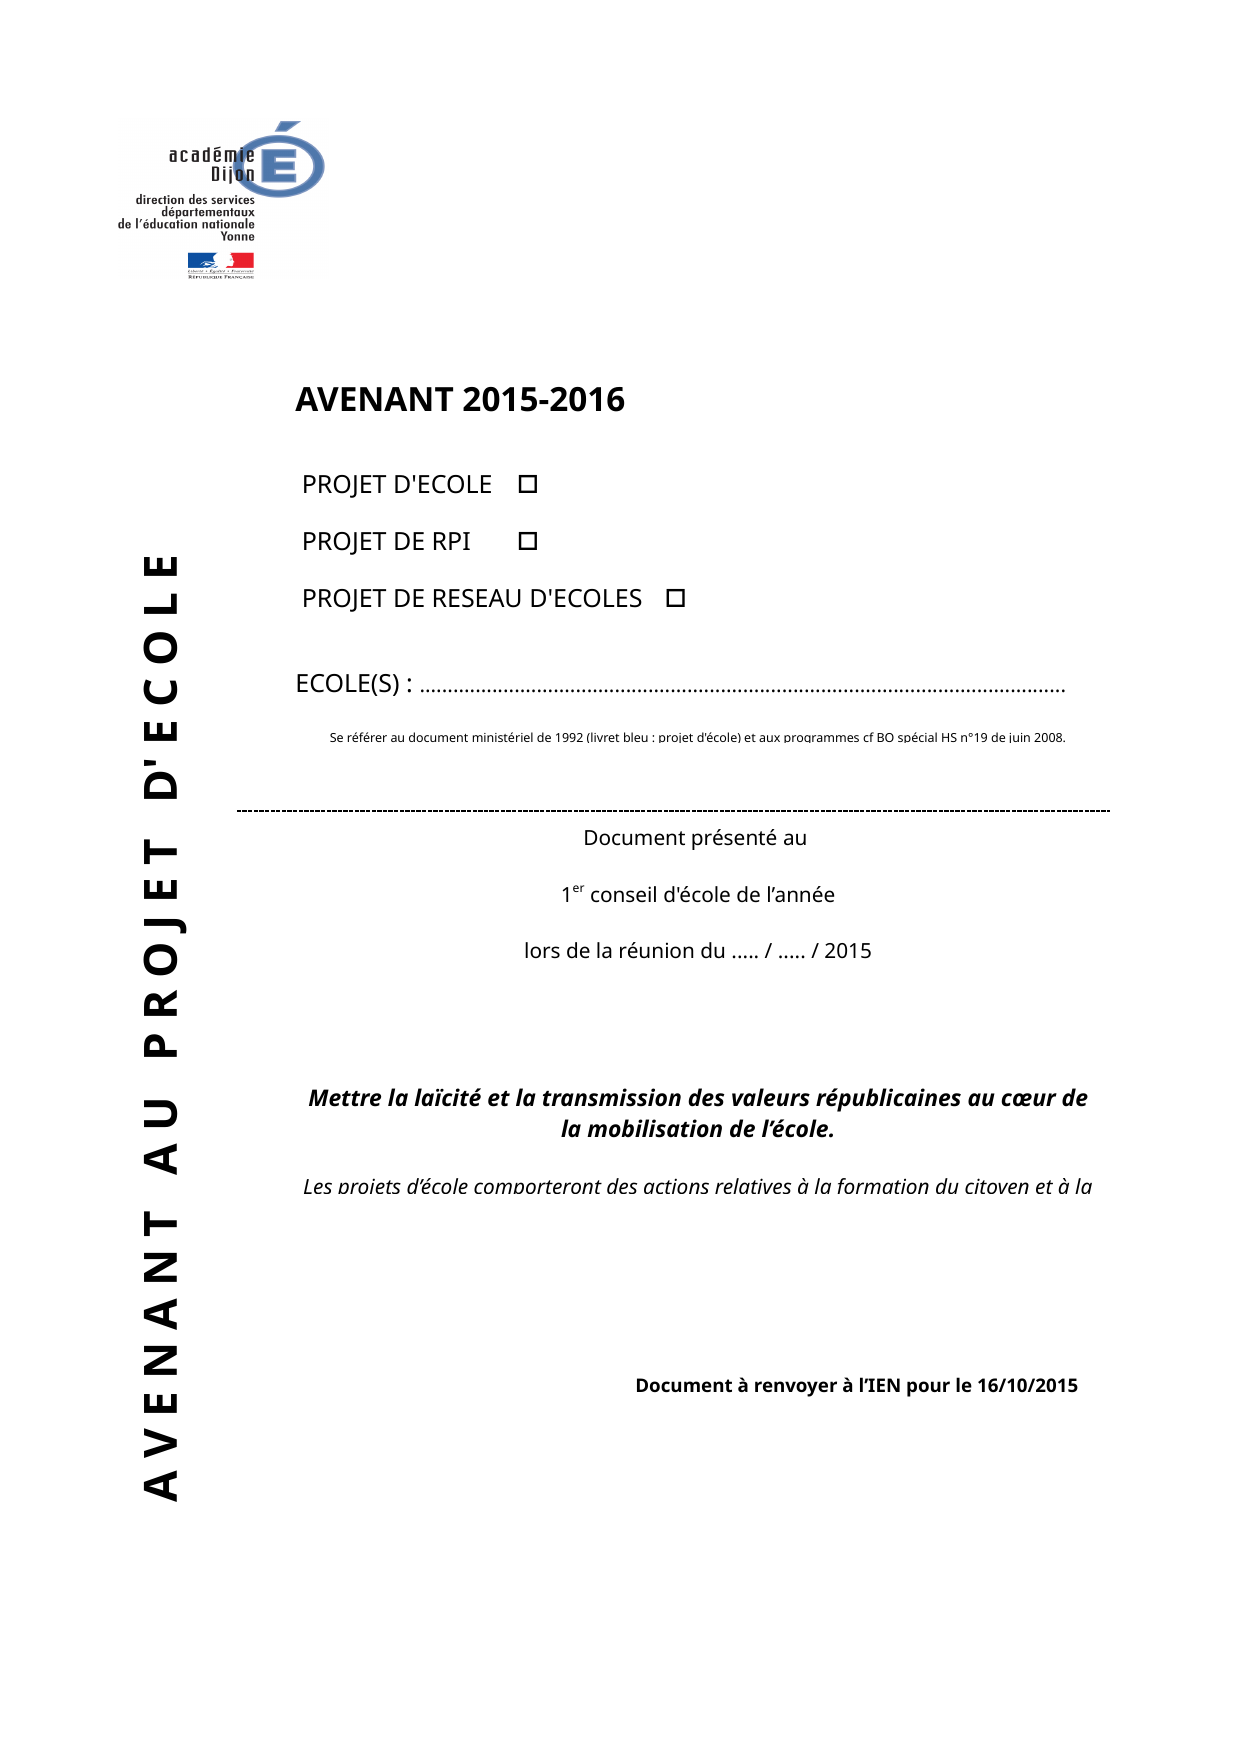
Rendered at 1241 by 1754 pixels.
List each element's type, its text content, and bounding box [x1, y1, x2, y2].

text Les projets d’école comporteront des actions relatives à la formation du citoyen et à la promotion des valeurs de la République. [295, 1172, 1101, 1194]
text PROJET DE RPI  [295, 524, 1101, 558]
text Document à renvoyer à l’IEN pour le 16/10/2015 [118, 1372, 1122, 1398]
text PROJET D'ECOLE  [295, 467, 1101, 501]
text ECOLE(S) : .................................................................................................................... [295, 666, 1101, 700]
text PROJET DE RESEAU D'ECOLES  [295, 581, 1101, 615]
text 1er conseil d'école de l’année [295, 880, 1101, 908]
text Document présenté au [295, 823, 1101, 851]
text Mettre la laïcité et la transmission des valeurs républicaines au cœur de la mobilisation de l’école. [295, 1082, 1101, 1144]
text lors de la réunion du ..... / ..... / 2015 [295, 937, 1101, 965]
picture [118, 118, 329, 279]
text AVENANT 2015-2016 [295, 376, 1101, 422]
text Se référer au document ministériel de 1992 (livret bleu : projet d'école) et aux programmes cf BO spécial HS n°19 de juin 2008. [295, 729, 1101, 743]
